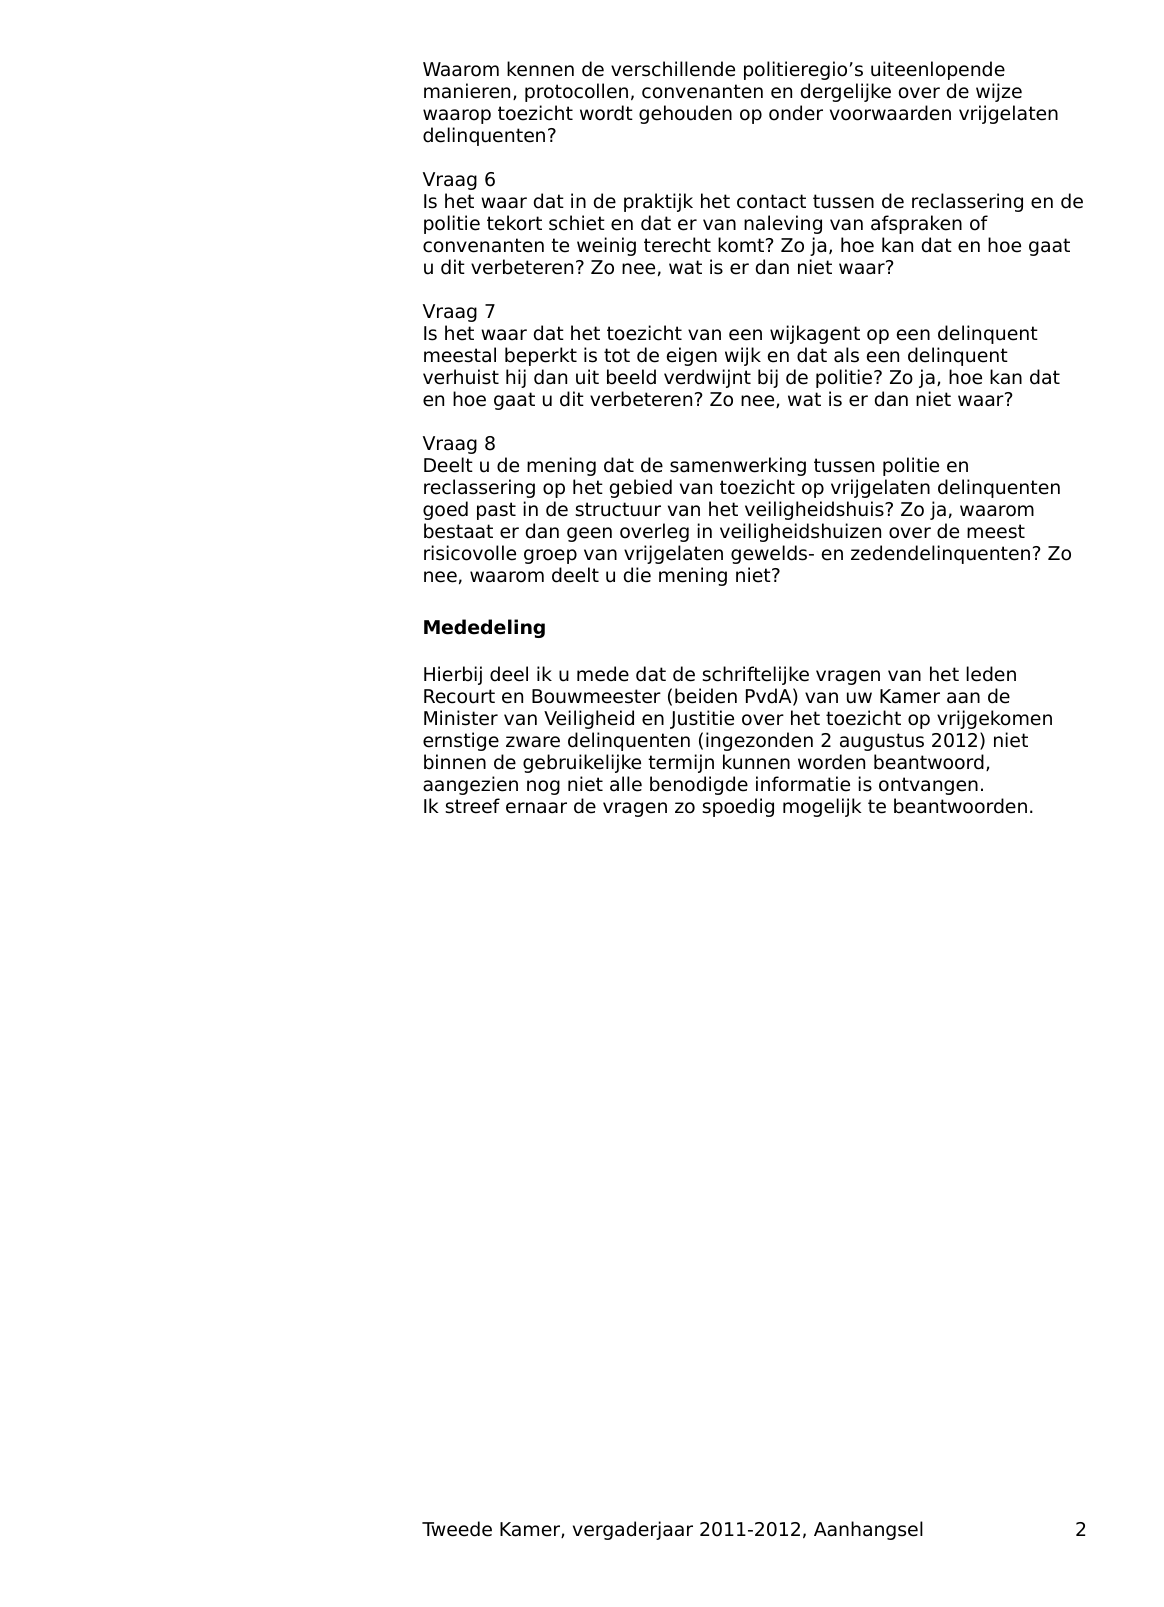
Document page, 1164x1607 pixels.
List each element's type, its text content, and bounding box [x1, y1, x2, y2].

text Is het waar dat in de praktijk het contact tussen de reclassering en de politie tekort schiet en dat er van naleving van afspraken of convenanten te weinig terecht komt? Zo ja, hoe kan dat en hoe gaat u dit verbeteren? Zo nee, wat is er dan niet waar? [422, 191, 1087, 279]
text Vraag 7 [422, 301, 1087, 323]
text Deelt u de mening dat de samenwerking tussen politie en reclassering op het gebied van toezicht op vrijgelaten delinquenten goed past in de structuur van het veiligheidshuis? Zo ja, waarom bestaat er dan geen overleg in veiligheidshuizen over de meest risicovolle groep van vrijgelaten gewelds- en zedendelinquenten? Zo nee, waarom deelt u die mening niet? [422, 455, 1087, 587]
text Waarom kennen de verschillende politieregio’s uiteenlopende manieren, protocollen, convenanten en dergelijke over de wijze waarop toezicht wordt gehouden op onder voorwaarden vrijgelaten delinquenten? [422, 59, 1087, 147]
text Vraag 6 [422, 169, 1087, 191]
text Ik streef ernaar de vragen zo spoedig mogelijk te beantwoorden. [422, 796, 1087, 818]
text Is het waar dat het toezicht van een wijkagent op een delinquent meestal beperkt is tot de eigen wijk en dat als een delinquent verhuist hij dan uit beeld verdwijnt bij de politie? Zo ja, hoe kan dat en hoe gaat u dit verbeteren? Zo nee, wat is er dan niet waar? [422, 323, 1087, 411]
subtitle Mededeling [422, 617, 1087, 639]
text Vraag 8 [422, 433, 1087, 455]
text Hierbij deel ik u mede dat de schriftelijke vragen van het leden Recourt en Bouwmeester (beiden PvdA) van uw Kamer aan de Minister van Veiligheid en Justitie over het toezicht op vrijgekomen ernstige zware delinquenten (ingezonden 2 augustus 2012) niet binnen de gebruikelijke termijn kunnen worden beantwoord, aangezien nog niet alle benodigde informatie is ontvangen. [422, 664, 1087, 796]
